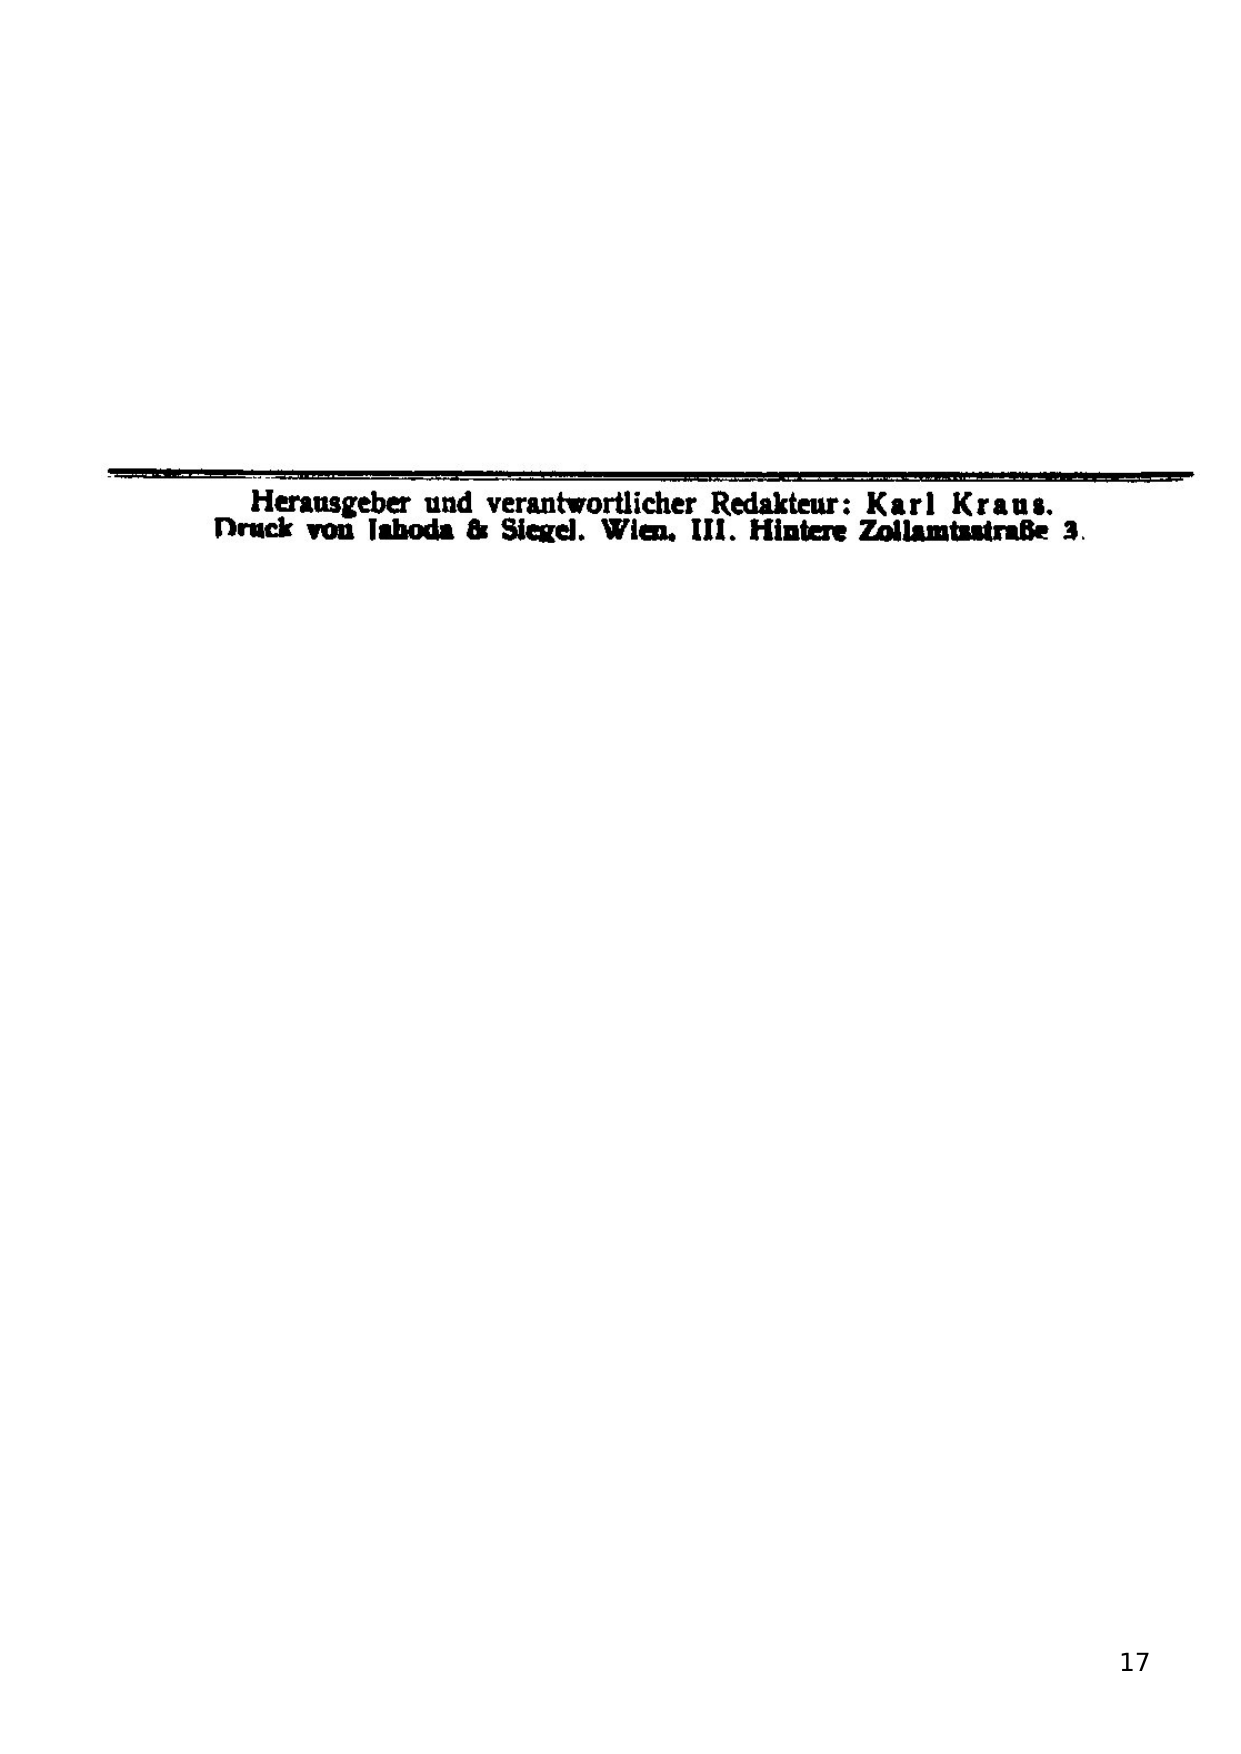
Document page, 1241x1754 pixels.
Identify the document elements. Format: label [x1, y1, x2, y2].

picture [100, 454, 1200, 563]
